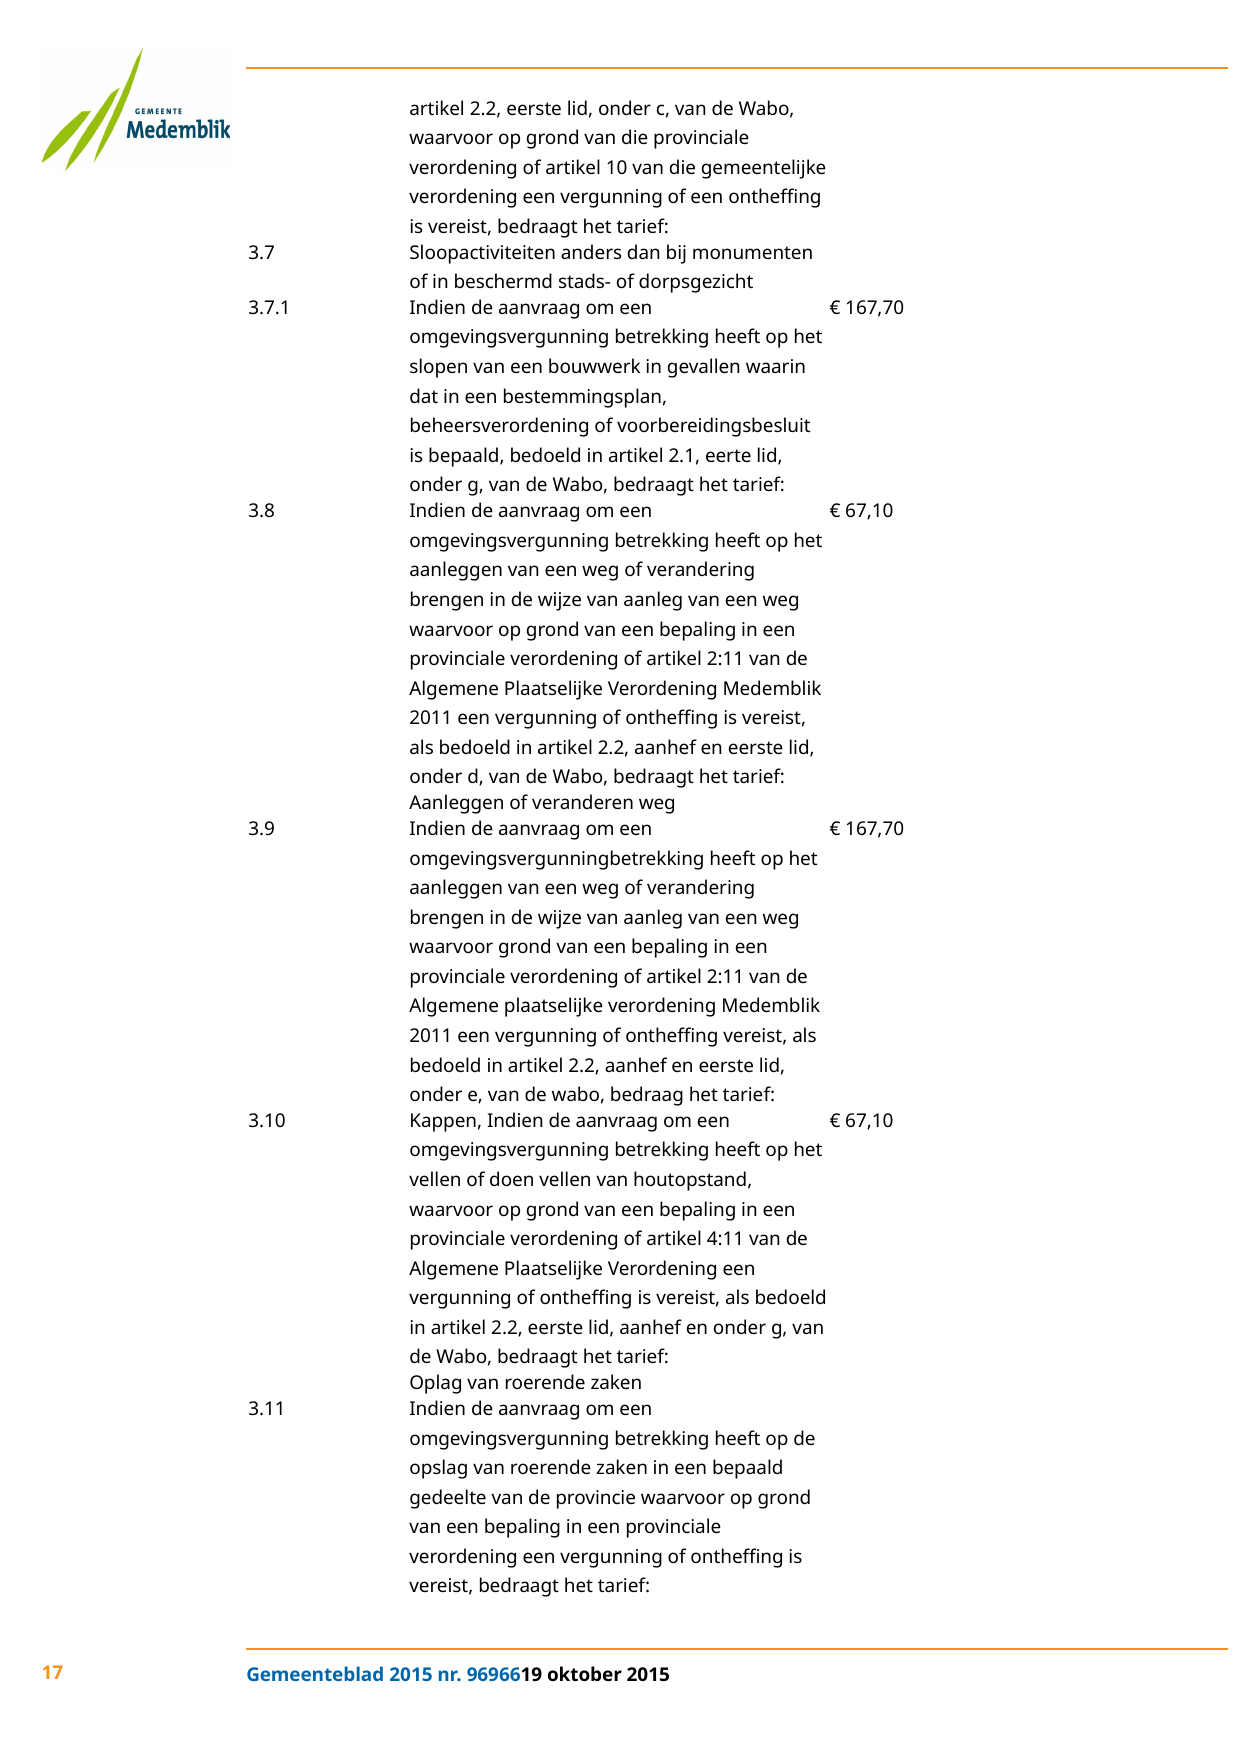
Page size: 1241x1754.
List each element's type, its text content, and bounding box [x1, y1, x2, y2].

table_cell [248, 789, 409, 815]
table_cell € 167,70 [829, 815, 991, 1107]
table_cell [248, 1370, 409, 1395]
table_cell Oplag van roerende zaken [409, 1370, 829, 1395]
table_cell artikel 2.2, eerste lid, onder c, van de Wabo, waarvoor op grond van die provinciale verordening of artikel 10 van die gemeentelijke verordening een vergunning of een ontheffing is vereist, bedraagt het tarief: [409, 95, 829, 239]
table_cell 3.7 [248, 239, 409, 294]
table_cell 3.9 [248, 815, 409, 1107]
table_cell [991, 294, 1152, 497]
table_cell [829, 789, 991, 815]
table_cell [991, 1395, 1152, 1598]
table_cell [829, 95, 991, 239]
table_cell 3.10 [248, 1107, 409, 1369]
table_cell € 67,10 [829, 498, 991, 789]
picture [41, 47, 231, 172]
table_cell [829, 1370, 991, 1395]
table_cell € 67,10 [829, 1107, 991, 1369]
table_cell [248, 95, 409, 239]
table_cell Indien de aanvraag om een omgevingsvergunning betrekking heeft op het slopen van een bouwwerk in gevallen waarin dat in een bestemmingsplan, beheersverordening of voorbereidingsbesluit is bepaald, bedoeld in artikel 2.1, eerte lid, onder g, van de Wabo, bedraagt het tarief: [409, 294, 829, 497]
table_cell Indien de aanvraag om een omgevingsvergunning betrekking heeft op het aanleggen van een weg of verandering brengen in de wijze van aanleg van een weg waarvoor op grond van een bepaling in een provinciale verordening of artikel 2:11 van de Algemene Plaatselijke Verordening Medemblik 2011 een vergunning of ontheffing is vereist, als bedoeld in artikel 2.2, aanhef en eerste lid, onder d, van de Wabo, bedraagt het tarief: [409, 498, 829, 789]
table_cell Indien de aanvraag om een omgevingsvergunning betrekking heeft op de opslag van roerende zaken in een bepaald gedeelte van de provincie waarvoor op grond van een bepaling in een provinciale verordening een vergunning of ontheffing is vereist, bedraagt het tarief: [409, 1395, 829, 1598]
table_cell [991, 498, 1152, 789]
table_cell [829, 239, 991, 294]
table_cell Indien de aanvraag om een omgevingsvergunningbetrekking heeft op het aanleggen van een weg of verandering brengen in de wijze van aanleg van een weg waarvoor grond van een bepaling in een provinciale verordening of artikel 2:11 van de Algemene plaatselijke verordening Medemblik 2011 een vergunning of ontheffing vereist, als bedoeld in artikel 2.2, aanhef en eerste lid, onder e, van de wabo, bedraag het tarief: [409, 815, 829, 1107]
table_cell € 167,70 [829, 294, 991, 497]
table_cell [991, 95, 1152, 239]
table_cell [991, 815, 1152, 1107]
table_cell [991, 1370, 1152, 1395]
table_cell Kappen, Indien de aanvraag om een omgevingsvergunning betrekking heeft op het vellen of doen vellen van houtopstand, waarvoor op grond van een bepaling in een provinciale verordening of artikel 4:11 van de Algemene Plaatselijke Verordening een vergunning of ontheffing is vereist, als bedoeld in artikel 2.2, eerste lid, aanhef en onder g, van de Wabo, bedraagt het tarief: [409, 1107, 829, 1369]
table_cell [991, 789, 1152, 815]
table_cell 3.7.1 [248, 294, 409, 497]
table_cell Sloopactiviteiten anders dan bij monumenten of in beschermd stads- of dorpsgezicht [409, 239, 829, 294]
table_cell [991, 1107, 1152, 1369]
table_cell [991, 239, 1152, 294]
table_cell 3.8 [248, 498, 409, 789]
table_cell 3.11 [248, 1395, 409, 1598]
table_cell Aanleggen of veranderen weg [409, 789, 829, 815]
table_cell [829, 1395, 991, 1598]
